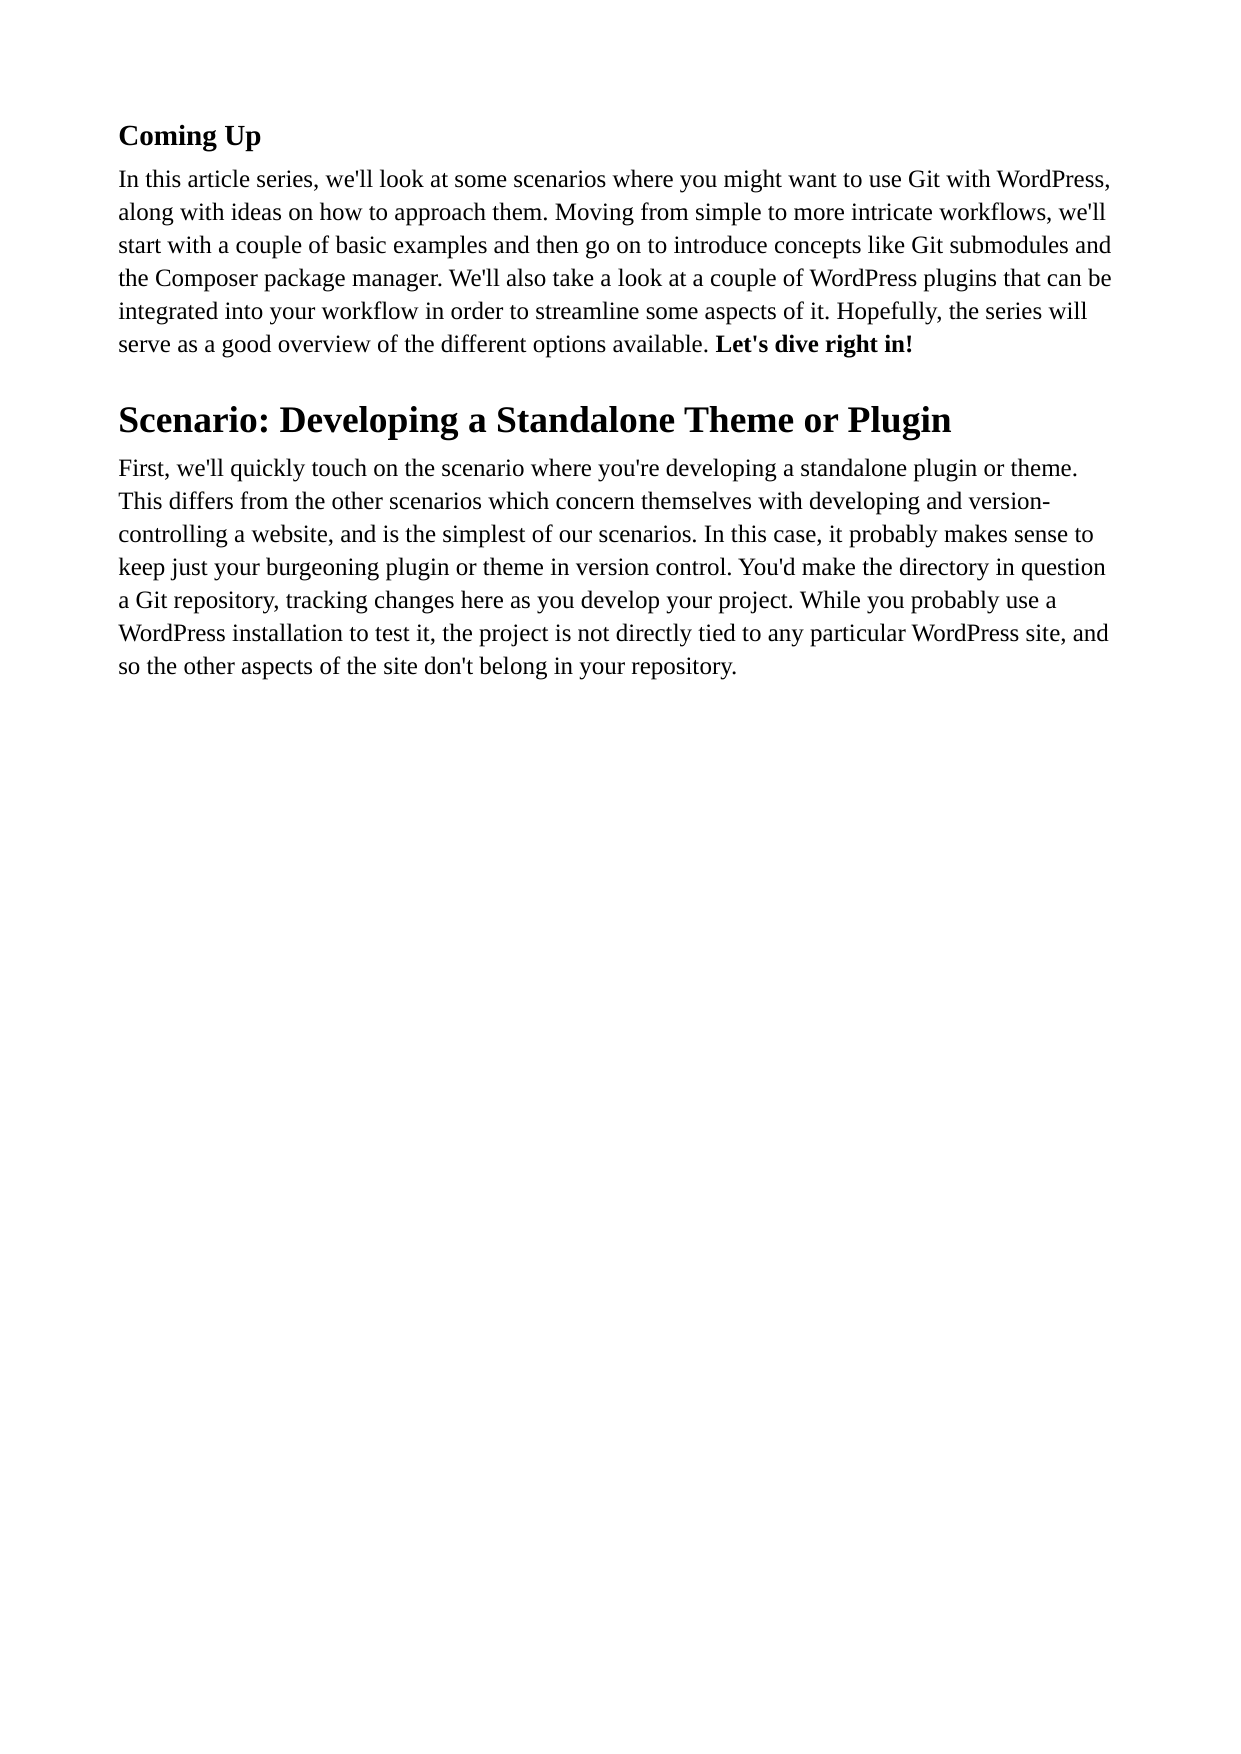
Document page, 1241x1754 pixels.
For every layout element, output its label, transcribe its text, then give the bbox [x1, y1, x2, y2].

subtitle Coming Up [118, 118, 1122, 152]
text In this article series, we'll look at some scenarios where you might want to use Git with WordPress, along with ideas on how to approach them. Moving from simple to more intricate workflows, we'll start with a couple of basic examples and then go on to introduce concepts like Git submodules and the Composer package manager. We'll also take a look at a couple of WordPress plugins that can be integrated into your workflow in order to streamline some aspects of it. Hopefully, the series will serve as a good overview of the different options available. Let's dive right in! [118, 164, 1122, 358]
subtitle Scenario: Developing a Standalone Theme or Plugin [118, 398, 1122, 441]
text First, we'll quickly touch on the scenario where you're developing a standalone plugin or theme. This differs from the other scenarios which concern themselves with developing and version-controlling a website, and is the simplest of our scenarios. In this case, it probably makes sense to keep just your burgeoning plugin or theme in version control. You'd make the directory in question a Git repository, tracking changes here as you develop your project. While you probably use a WordPress installation to test it, the project is not directly tied to any particular WordPress site, and so the other aspects of the site don't belong in your repository. [118, 453, 1122, 680]
